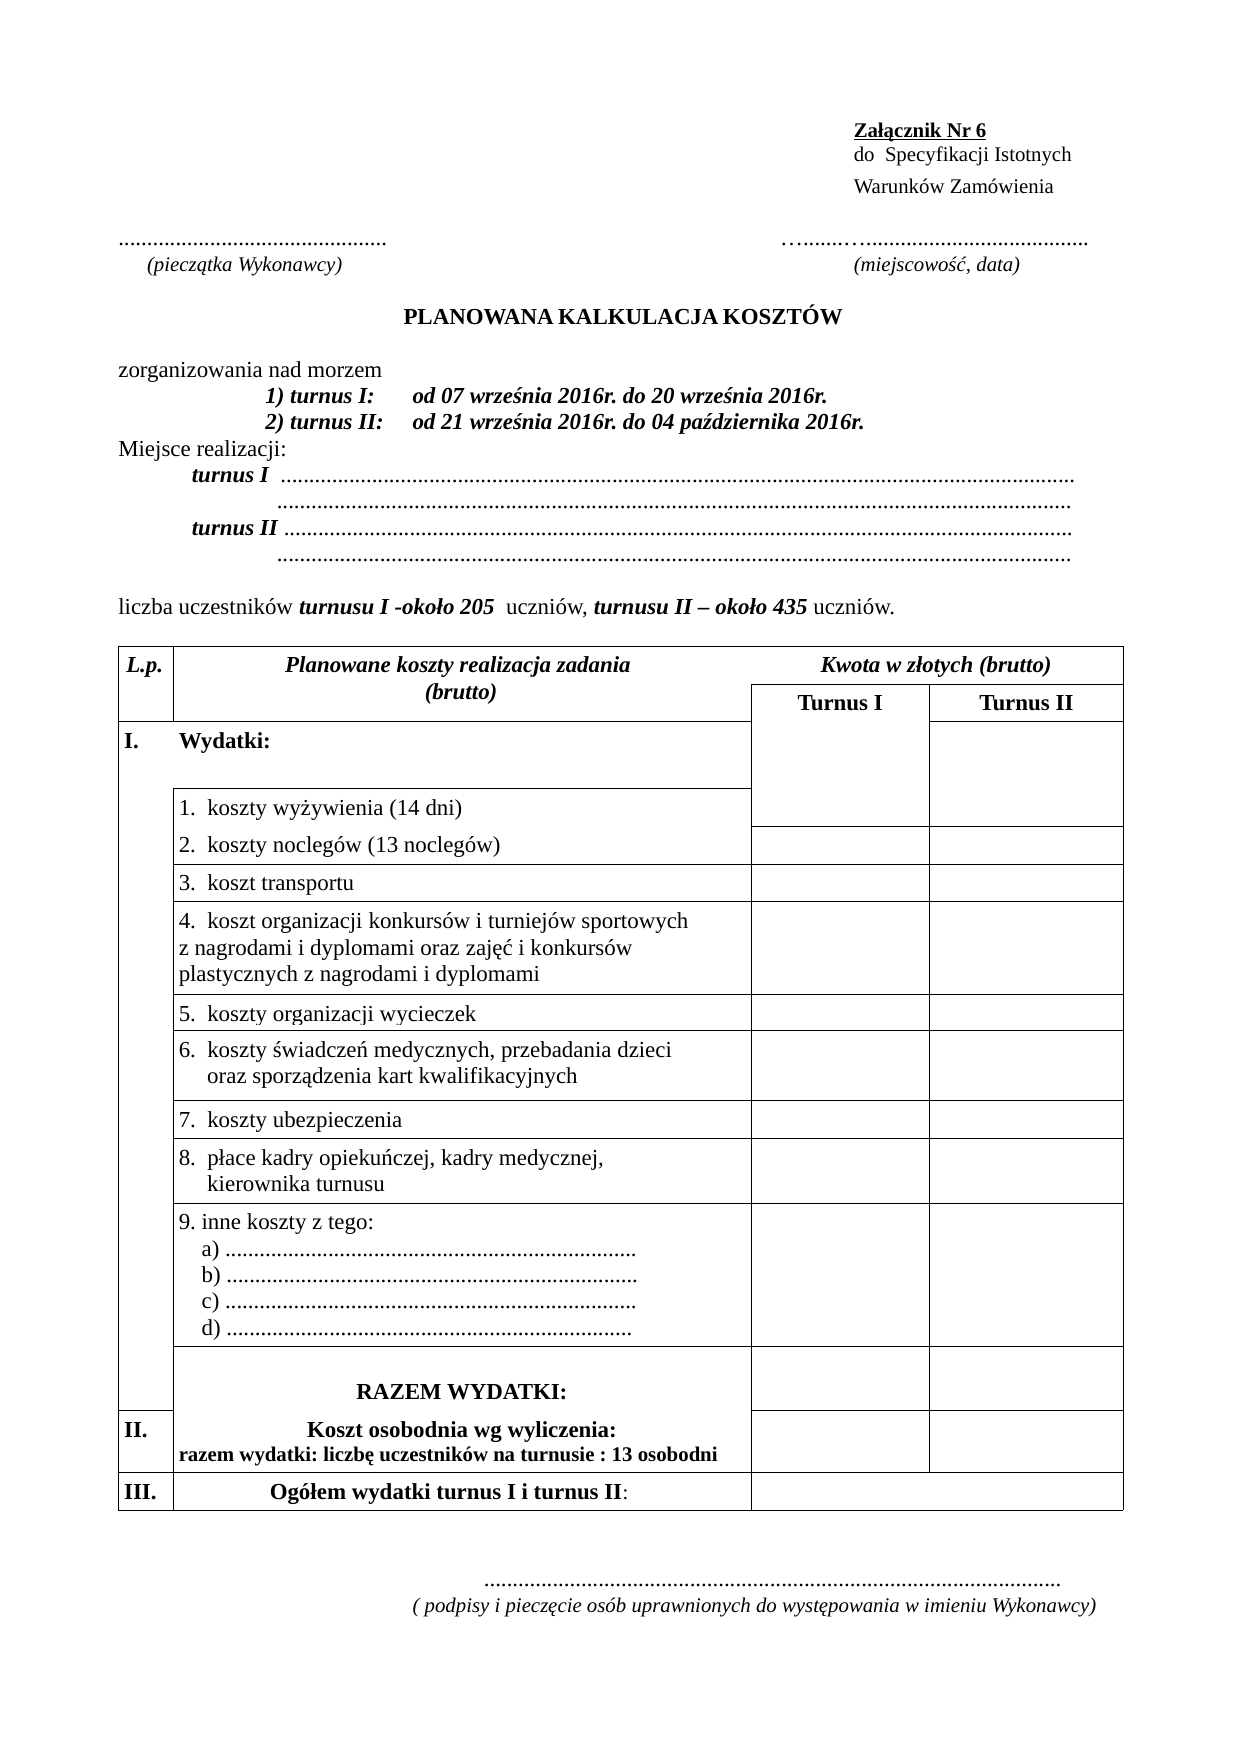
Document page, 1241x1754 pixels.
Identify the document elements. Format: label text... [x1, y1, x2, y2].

table_cell III. [119, 1473, 173, 1510]
text 1) turnus I: od 07 września 2016r. do 20 września 2016r. [118, 382, 1122, 408]
table_cell [752, 1031, 929, 1100]
text ........................................................................................................................................... [118, 487, 1122, 514]
table_cell 9. inne koszty z tego: a) ........................................................................ b) ........................................................................ c) ........................................................................ d) ....................................................................... [174, 1204, 751, 1346]
table_cell [930, 902, 1123, 994]
table_cell [752, 995, 929, 1030]
text zorganizowania nad morzem [118, 356, 1122, 382]
text ............................................... ….......…....................................... [118, 224, 1122, 250]
table_cell [752, 902, 929, 994]
table_cell [930, 827, 1123, 863]
table_cell Koszt osobodnia wg wyliczenia: razem wydatki: liczbę uczestników na turnusie : 13 osobodni [174, 1410, 751, 1472]
table_header [930, 722, 1123, 826]
table_cell [930, 1139, 1123, 1202]
table_header Planowane koszty realizacja zadania (brutto) [174, 647, 751, 721]
text turnus I ........................................................................................................................................... [118, 461, 1122, 487]
table_header L.p. [119, 647, 173, 721]
table_cell 6. koszty świadczeń medycznych, przebadania dzieci oraz sporządzenia kart kwalifikacyjnych [174, 1031, 751, 1100]
text PLANOWANA KALKULACJA KOSZTÓW [118, 303, 1122, 329]
table_cell Turnus II [930, 685, 1123, 721]
table_cell [752, 1411, 929, 1472]
table_cell II. [119, 1411, 173, 1472]
table_cell [752, 1347, 929, 1410]
table_cell [930, 1204, 1123, 1346]
table_cell [930, 995, 1123, 1030]
table_cell 2. koszty noclegów (13 noclegów) [174, 826, 751, 863]
text Załącznik Nr 6 [118, 118, 1122, 142]
text do Specyfikacji Istotnych Warunków Zamówienia [118, 142, 1122, 200]
table_cell [752, 1139, 929, 1202]
table_cell 1. koszty wyżywienia (14 dni) [174, 789, 751, 826]
table_cell [752, 865, 929, 901]
table_cell [930, 1411, 1123, 1472]
table_cell I. [119, 722, 173, 1410]
table_cell 3. koszt transportu [174, 865, 751, 901]
text liczba uczestników turnusu I -około 205 uczniów, turnusu II – około 435 uczniów. [118, 593, 1122, 619]
table_cell 8. płace kadry opiekuńczej, kadry medycznej, kierownika turnusu [174, 1139, 751, 1202]
table_cell 4. koszt organizacji konkursów i turniejów sportowych z nagrodami i dyplomami oraz zajęć i konkursów plastycznych z nagrodami i dyplomami [174, 902, 751, 994]
table_cell [752, 827, 929, 863]
text (pieczątka Wykonawcy) (miejscowość, data) [118, 250, 1122, 303]
table_header Wydatki: [173, 722, 751, 788]
table_header [752, 721, 929, 826]
table_cell [752, 1204, 929, 1346]
table_cell [752, 1473, 1123, 1510]
table_cell Ogółem wydatki turnus I i turnus II: [174, 1473, 751, 1510]
text ........................................................................................................................................... [118, 540, 1122, 566]
table_cell Turnus I [752, 685, 929, 721]
table_cell 5. koszty organizacji wycieczek [174, 995, 751, 1030]
table_cell [930, 1101, 1123, 1138]
table_cell RAZEM WYDATKI: [174, 1347, 751, 1410]
table_cell [930, 1031, 1123, 1100]
table_cell [752, 1101, 929, 1138]
table_header Kwota w złotych (brutto) [751, 647, 1123, 683]
table_cell [930, 1347, 1123, 1410]
table_cell [930, 865, 1123, 901]
text Miejsce realizacji: [118, 435, 1122, 461]
text turnus II .......................................................................................................................................... [118, 514, 1122, 540]
text 2) turnus II: od 21 września 2016r. do 04 października 2016r. [118, 408, 1122, 435]
table_cell 7. koszty ubezpieczenia [174, 1101, 751, 1138]
text ..................................................................................................... ( podpisy i pieczęcie osób uprawnionych do występowania w imieniu Wykonawcy) [118, 1563, 1122, 1618]
